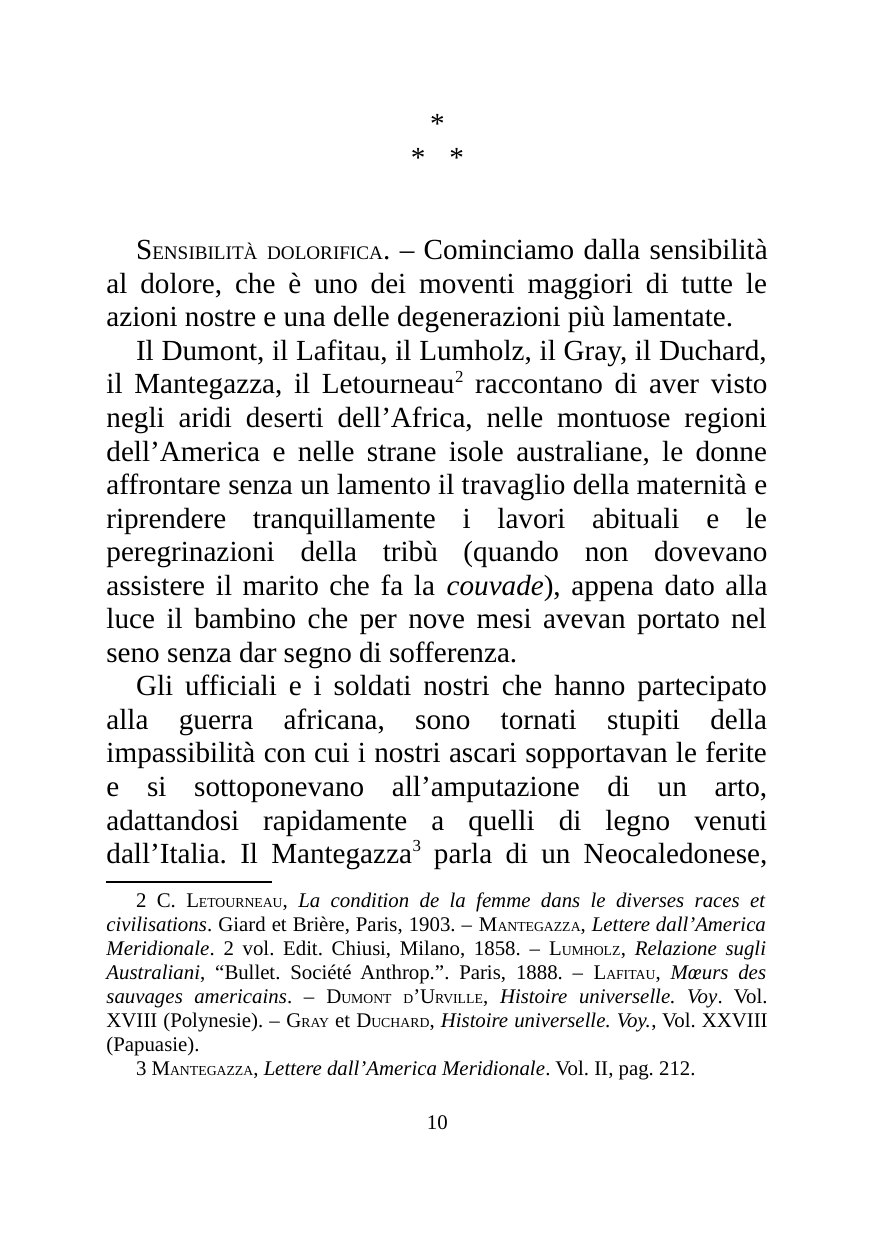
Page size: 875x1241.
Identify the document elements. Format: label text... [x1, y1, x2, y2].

text * * * [106, 106, 768, 173]
text C. Letourneau, La condition de la femme dans le diverses races et civilisations. Giard et Brière, Paris, 1903. – Mantegazza, Lettere dall’America Meridionale. 2 vol. Edit. Chiusi, Milano, 1858. – Lumholz, Relazione sugli Australiani, “Bullet. Société Anthrop.”. Paris, 1888. – Lafitau, Mœurs des sauvages americains. – Dumont d’Urville, Histoire universelle. Voy. Vol. XVIII (Polynesie). – Gray et Duchard, Histoire universelle. Voy., Vol. XXVIII (Papuasie). [106, 888, 768, 1056]
text Gli ufficiali e i soldati nostri che hanno partecipato alla guerra africana, sono tornati stupiti della impassibilità con cui i nostri ascari sopportavan le ferite e si sottoponevano all’amputazione di un arto, adattandosi rapidamente a quelli di legno venuti dall’Italia. Il Mantegazza parla di un Neocaledonese, [106, 668, 768, 870]
text Mantegazza, Lettere dall’America Meridionale. Vol. II, pag. 212. [106, 1056, 768, 1080]
text Il Dumont, il Lafitau, il Lumholz, il Gray, il Duchard, il Mantegazza, il Letourneau raccontano di aver visto negli aridi deserti dell’Africa, nelle montuose regioni dell’America e nelle strane isole australiane, le donne affrontare senza un lamento il travaglio della maternità e riprendere tranquillamente i lavori abituali e le peregrinazioni della tribù (quando non dovevano assistere il marito che fa la couvade), appena dato alla luce il bambino che per nove mesi avevan portato nel seno senza dar segno di sofferenza. [106, 333, 768, 668]
text Sensibilità dolorifica. – Cominciamo dalla sensibilità al dolore, che è uno dei moventi maggiori di tutte le azioni nostre e una delle degenerazioni più lamentate. [106, 232, 768, 333]
